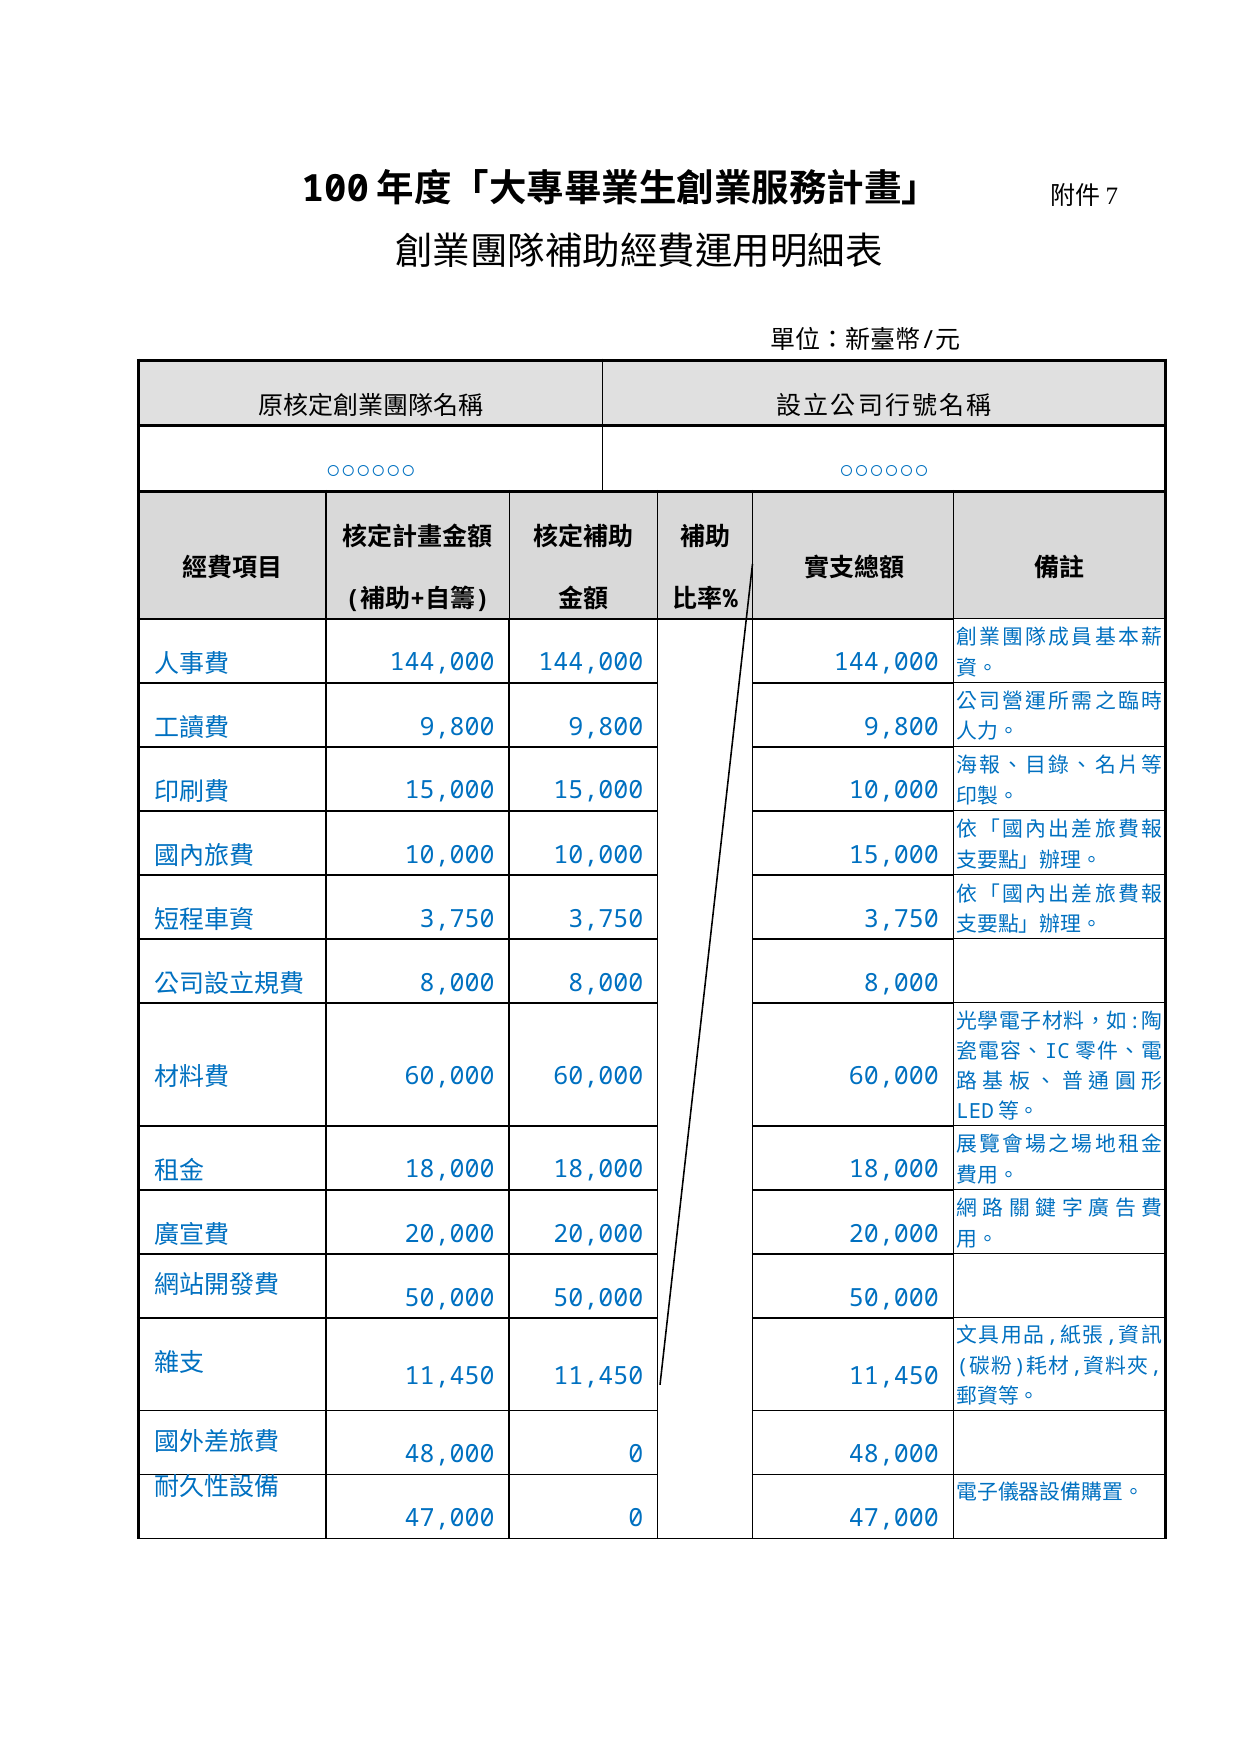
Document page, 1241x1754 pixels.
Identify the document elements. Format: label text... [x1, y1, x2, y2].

table_cell 8,000 [327, 940, 508, 1002]
table_cell 18,000 [753, 1127, 953, 1189]
table_cell ○○○○○○ [603, 427, 1164, 490]
table_cell 海報、目錄、名片等印製。 [954, 747, 1164, 810]
table_cell 15,000 [753, 812, 953, 874]
table_cell 10,000 [753, 748, 953, 810]
table_cell 租金 [140, 1127, 325, 1189]
table_cell 0 [510, 1475, 657, 1538]
table_cell 18,000 [510, 1127, 657, 1189]
table_cell 補助 比率% [658, 493, 752, 618]
table_cell 光學電子材料，如:陶瓷電容、IC零件、電路基板、普通圓形LED等。 [954, 1003, 1164, 1125]
table_cell 國內旅費 [140, 812, 325, 874]
table_cell 材料費 [140, 1004, 325, 1125]
table_cell 18,000 [327, 1127, 508, 1189]
table_cell 0 [510, 1411, 657, 1474]
table_cell 國外差旅費 [140, 1411, 325, 1474]
table_cell 11,450 [510, 1319, 657, 1409]
table_cell 電子儀器設備購置。 [954, 1475, 1164, 1538]
table_cell 短程車資 [140, 876, 325, 938]
table_cell 144,000 [753, 620, 953, 682]
table_cell 8,000 [753, 940, 953, 1002]
table_cell 耐久性設備 [140, 1475, 325, 1538]
table_cell 144,000 [327, 620, 508, 682]
table_cell 15,000 [327, 748, 508, 810]
table_cell 依「國內出差旅費報支要點」辦理。 [954, 811, 1164, 874]
table_cell 20,000 [753, 1191, 953, 1253]
table_cell 經費項目 [140, 493, 325, 618]
table_cell 網站開發費 [140, 1255, 325, 1317]
table_cell 文具用品,紙張,資訊(碳粉)耗材,資料夾,郵資等。 [954, 1318, 1164, 1409]
table_cell 工讀費 [140, 684, 325, 746]
table_cell 人事費 [140, 620, 325, 682]
table_cell 公司設立規費 [140, 940, 325, 1002]
table_header 設立公司行號名稱 [603, 362, 1164, 424]
table_cell 展覽會場之場地租金費用。 [954, 1126, 1164, 1189]
table_cell [658, 620, 752, 1538]
table_cell 公司營運所需之臨時人力。 [954, 683, 1164, 746]
table_cell 3,750 [753, 876, 953, 938]
table_cell [954, 939, 1164, 1002]
table_cell 50,000 [510, 1255, 657, 1317]
table_cell 20,000 [327, 1191, 508, 1253]
table_cell 9,800 [510, 684, 657, 746]
text 100年度「大專畢業生創業服務計畫」 [187, 144, 1162, 221]
table_cell [954, 1411, 1164, 1474]
table_cell 雜支 [140, 1319, 325, 1409]
table_cell 核定計畫金額 (補助+自籌) [327, 493, 509, 618]
table_cell 20,000 [510, 1191, 657, 1253]
table_cell 創業團隊成員基本薪資。 [954, 619, 1164, 682]
table_cell 47,000 [753, 1475, 953, 1538]
table_cell 印刷費 [140, 748, 325, 810]
table_cell 11,450 [753, 1319, 953, 1409]
table_cell 廣宣費 [140, 1191, 325, 1253]
table_cell 備註 [954, 493, 1164, 618]
table_cell 47,000 [327, 1475, 508, 1538]
table_cell 依「國內出差旅費報支要點」辦理。 [954, 875, 1164, 938]
table_cell 60,000 [327, 1004, 508, 1125]
table_cell 網路關鍵字廣告費用。 [954, 1190, 1164, 1253]
table_cell 48,000 [753, 1411, 953, 1474]
table_header 原核定創業團隊名稱 [140, 362, 602, 424]
text 附件7 [1050, 176, 1147, 212]
table_cell 11,450 [327, 1319, 508, 1409]
table_cell 60,000 [753, 1004, 953, 1125]
table_cell 10,000 [327, 812, 508, 874]
table_cell 50,000 [753, 1255, 953, 1317]
text 單位：新臺幣/元 [187, 296, 961, 358]
table_cell 核定補助 金額 [510, 493, 657, 618]
table_cell 3,750 [510, 876, 657, 938]
table_cell 9,800 [327, 684, 508, 746]
table_cell 9,800 [753, 684, 953, 746]
table_cell 48,000 [327, 1411, 508, 1474]
text 創業團隊補助經費運用明細表 [225, 206, 1053, 269]
table_cell 50,000 [327, 1255, 508, 1317]
table_cell 實支總額 [753, 493, 953, 618]
table_cell 144,000 [510, 620, 657, 682]
table_cell [954, 1254, 1164, 1317]
table_cell 10,000 [510, 812, 657, 874]
table_cell ○○○○○○ [140, 427, 602, 490]
table_cell 3,750 [327, 876, 508, 938]
table_cell 8,000 [510, 940, 657, 1002]
table_cell 15,000 [510, 748, 657, 810]
table_cell 60,000 [510, 1004, 657, 1125]
